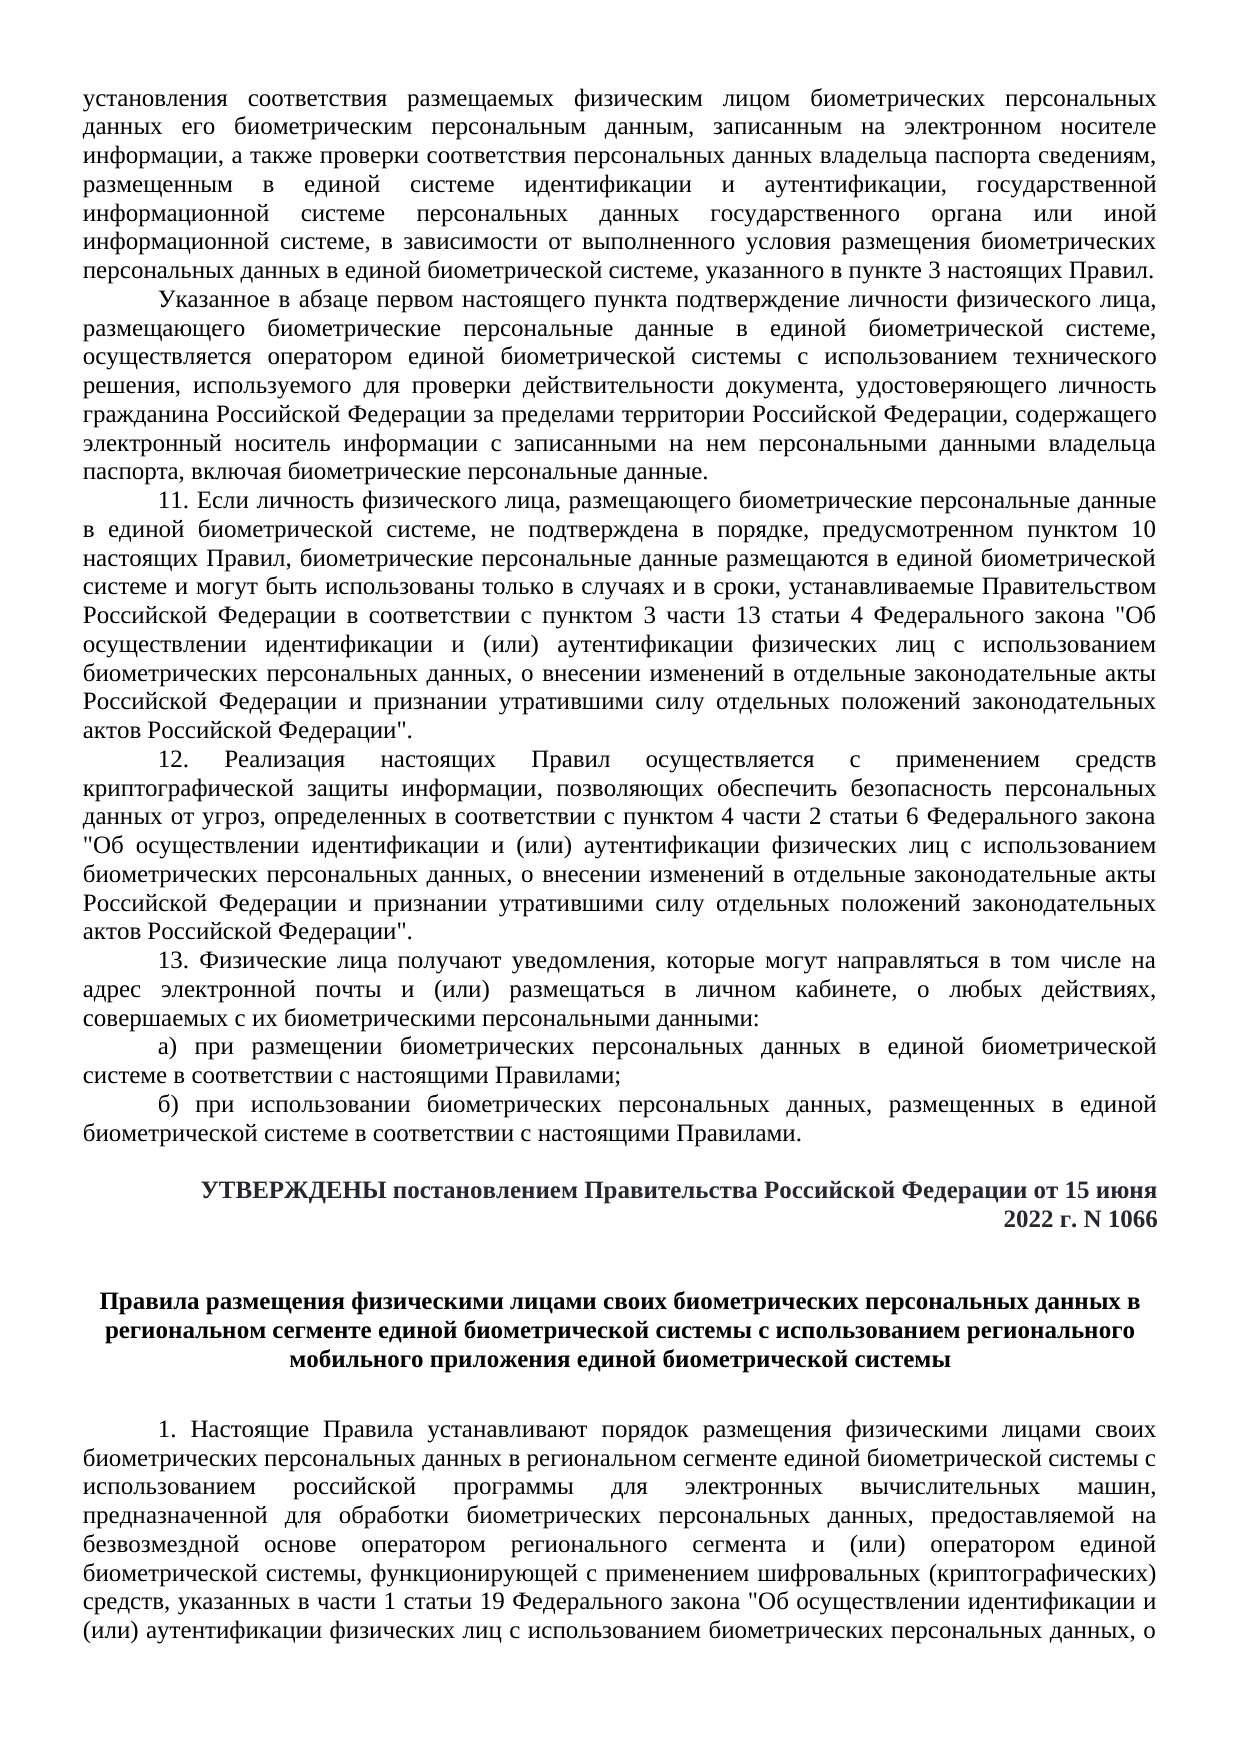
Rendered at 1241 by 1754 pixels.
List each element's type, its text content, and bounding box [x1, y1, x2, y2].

text установления соответствия размещаемых физическим лицом биометрических персональных данных его биометрическим персональным данным, записанным на электронном носителе информации, а также проверки соответствия персональных данных владельца паспорта сведениям, размещенным в единой системе идентификации и аутентификации, государственной информационной системе персональных данных государственного органа или иной информационной системе, в зависимости от выполненного условия размещения биометрических персональных данных в единой биометрической системе, указанного в пункте 3 настоящих Правил. [83, 83, 1157, 284]
text а) при размещении биометрических персональных данных в единой биометрической системе в соответствии с настоящими Правилами; [83, 1031, 1157, 1089]
subtitle Правила размещения физическими лицами своих биометрических персональных данных в региональном сегменте единой биометрической системы с использованием регионального мобильного приложения единой биометрической системы [83, 1286, 1157, 1373]
text 1. Настоящие Правила устанавливают порядок размещения физическими лицами своих биометрических персональных данных в региональном сегменте единой биометрической системы с использованием российской программы для электронных вычислительных машин, предназначенной для обработки биометрических персональных данных, предоставляемой на безвозмездной основе оператором регионального сегмента и (или) оператором единой биометрической системы, функционирующей с применением шифровальных (криптографических) средств, указанных в части 1 статьи 19 Федерального закона "Об осуществлении идентификации и (или) аутентификации физических лиц с использованием биометрических персональных данных, о [83, 1414, 1157, 1644]
text б) при использовании биометрических персональных данных, размещенных в единой биометрической системе в соответствии с настоящими Правилами. [83, 1089, 1157, 1146]
text Указанное в абзаце первом настоящего пункта подтверждение личности физического лица, размещающего биометрические персональные данные в единой биометрической системе, осуществляется оператором единой биометрической системы с использованием технического решения, используемого для проверки действительности документа, удостоверяющего личность гражданина Российской Федерации за пределами территории Российской Федерации, содержащего электронный носитель информации с записанными на нем персональными данными владельца паспорта, включая биометрические персональные данные. [83, 284, 1157, 485]
text 11. Если личность физического лица, размещающего биометрические персональные данные в единой биометрической системе, не подтверждена в порядке, предусмотренном пунктом 10 настоящих Правил, биометрические персональные данные размещаются в единой биометрической системе и могут быть использованы только в случаях и в сроки, устанавливаемые Правительством Российской Федерации в соответствии с пунктом 3 части 13 статьи 4 Федерального закона "Об осуществлении идентификации и (или) аутентификации физических лиц с использованием биометрических персональных данных, о внесении изменений в отдельные законодательные акты Российской Федерации и признании утратившими силу отдельных положений законодательных актов Российской Федерации". [83, 485, 1157, 744]
text 13. Физические лица получают уведомления, которые могут направляться в том числе на адрес электронной почты и (или) размещаться в личном кабинете, о любых действиях, совершаемых с их биометрическими персональными данными: [83, 945, 1157, 1031]
text УТВЕРЖДЕНЫ постановлением Правительства Российской Федерации от 15 июня 2022 г. N 1066 [83, 1175, 1157, 1233]
text 12. Реализация настоящих Правил осуществляется с применением средств криптографической защиты информации, позволяющих обеспечить безопасность персональных данных от угроз, определенных в соответствии с пунктом 4 части 2 статьи 6 Федерального закона "Об осуществлении идентификации и (или) аутентификации физических лиц с использованием биометрических персональных данных, о внесении изменений в отдельные законодательные акты Российской Федерации и признании утратившими силу отдельных положений законодательных актов Российской Федерации". [83, 744, 1157, 945]
